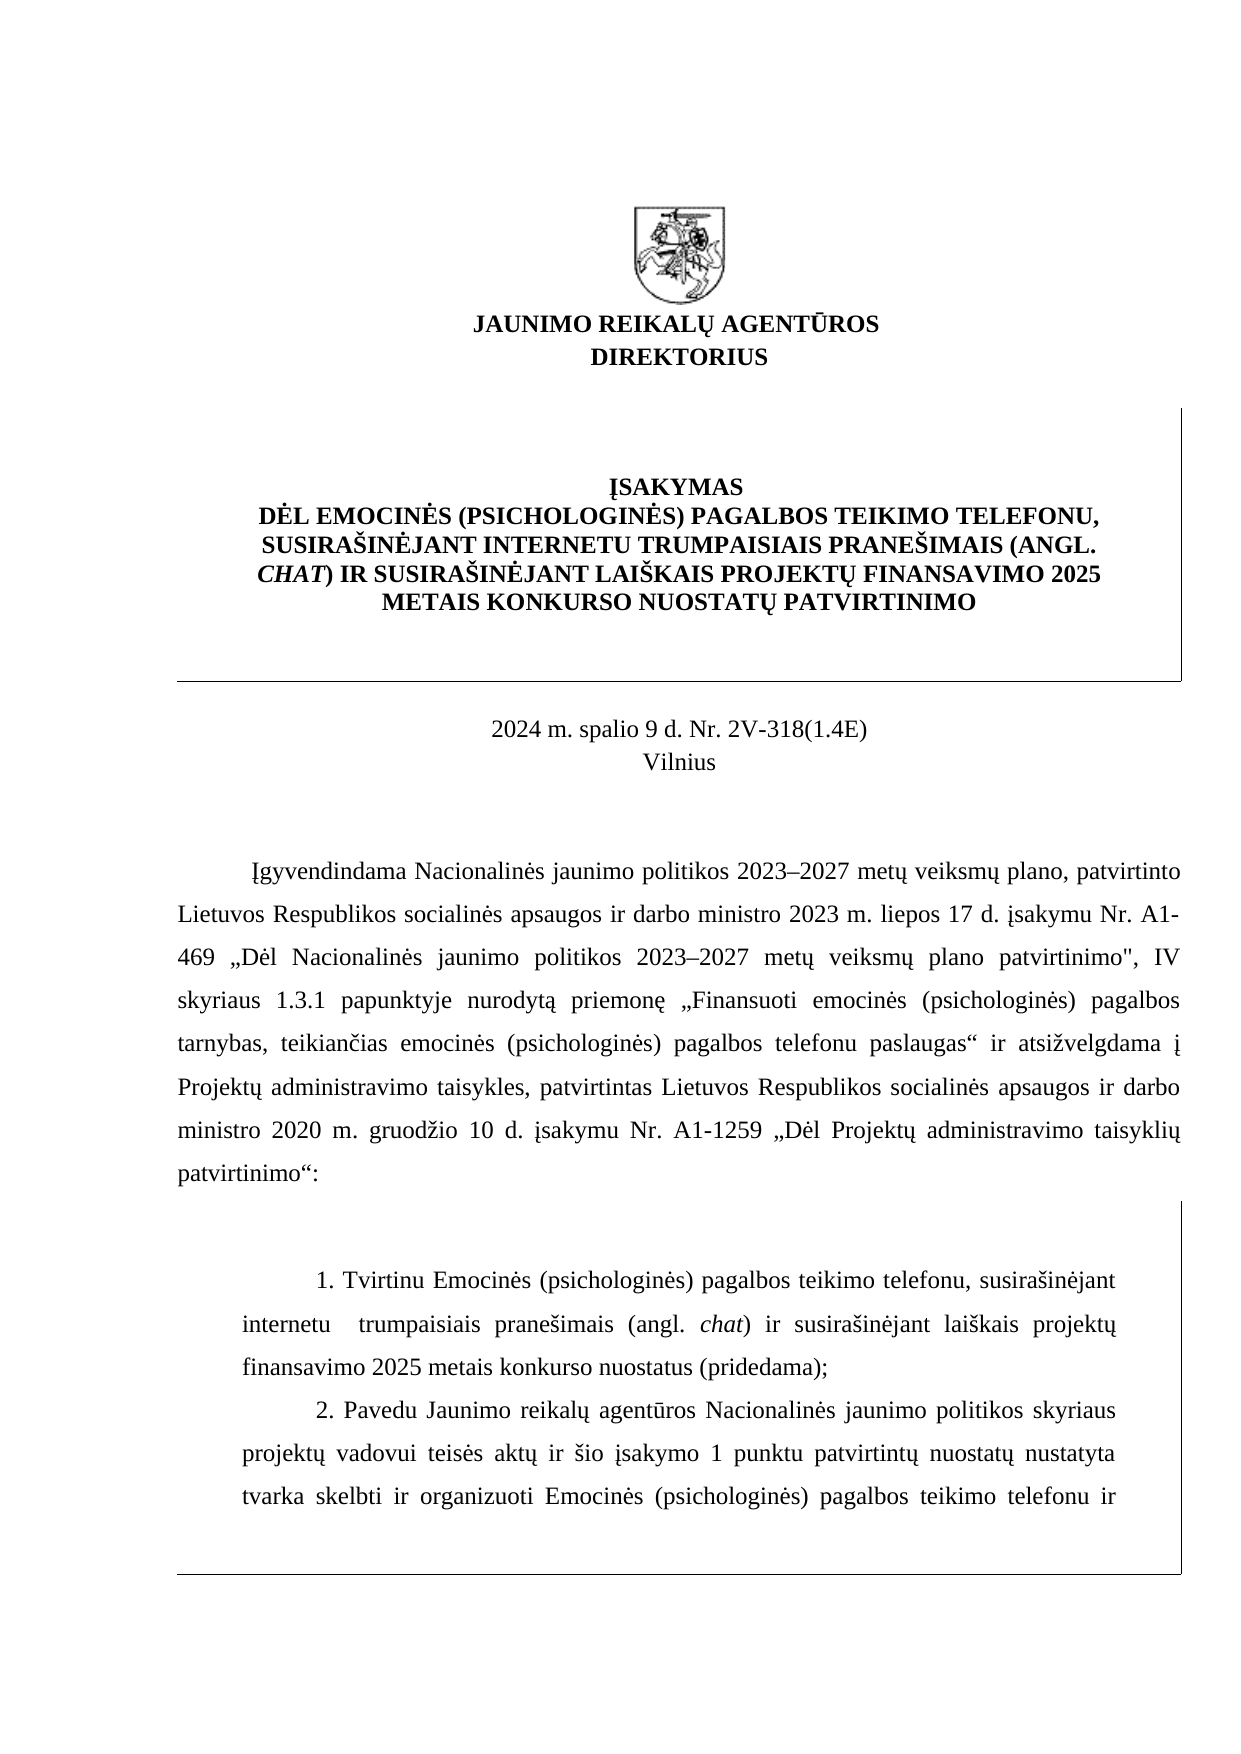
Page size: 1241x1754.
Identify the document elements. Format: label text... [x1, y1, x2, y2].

text 1. Tvirtinu Emocinės (psichologinės) pagalbos teikimo telefonu, susirašinėjant internetu trumpaisiais pranešimais (angl. chat) ir susirašinėjant laiškais projektų finansavimo 2025 metais konkurso nuostatus (pridedama); [177, 1201, 1181, 1330]
text Įgyvendindama Nacionalinės jaunimo politikos 2023–2027 metų veiksmų plano, patvirtinto Lietuvos Respublikos socialinės apsaugos ir darbo ministro 2023 m. liepos 17 d. įsakymu Nr. A1-469 „Dėl Nacionalinės jaunimo politikos 2023–2027 metų veiksmų plano patvirtinimo", IV skyriaus 1.3.1 papunktyje nurodytą priemonę „Finansuoti emocinės (psichologinės) pagalbos tarnybas, teikiančias emocinės (psichologinės) pagalbos telefonu paslaugas“ ir atsižvelgdama į Projektų administravimo taisykles, patvirtintas Lietuvos Respublikos socialinės apsaugos ir darbo ministro 2020 m. gruodžio 10 d. įsakymu Nr. A1-1259 „Dėl Projektų administravimo taisyklių patvirtinimo“: [177, 856, 1181, 1187]
text DIREKTORIUS [177, 342, 1181, 371]
text 2. Pavedu Jaunimo reikalų agentūros Nacionalinės jaunimo politikos skyriaus projektų vadovui teisės aktų ir šio įsakymo 1 punktu patvirtintų nuostatų nustatyta tvarka skelbti ir organizuoti Emocinės (psichologinės) pagalbos teikimo telefonu ir susirašinėjant internetu, trumpaisiais pranešimais (angl. chat) ir laiškais projektų finansavimo 2025 metais konkursą. [177, 1330, 1181, 1574]
text 2024 m. spalio 9 d. Nr. 2V-318(1.4E) [177, 714, 1181, 742]
text ĮSAKYMAS [177, 408, 1181, 501]
text DĖL EMOCINĖS (PSICHOLOGINĖS) PAGALBOS TEIKIMO TELEFONU, SUSIRAŠINĖJANT INTERNETU TRUMPAISIAIS PRANEŠIMAIS (ANGL. CHAT) IR SUSIRAŠINĖJANT LAIŠKAIS PROJEKTŲ FINANSAVIMO 2025 METAIS KONKURSO NUOSTATŲ PATVIRTINIMO [177, 501, 1181, 681]
text Vilnius [177, 747, 1181, 776]
text JAUNIMO REIKALŲ AGENTŪROS [177, 309, 1181, 337]
